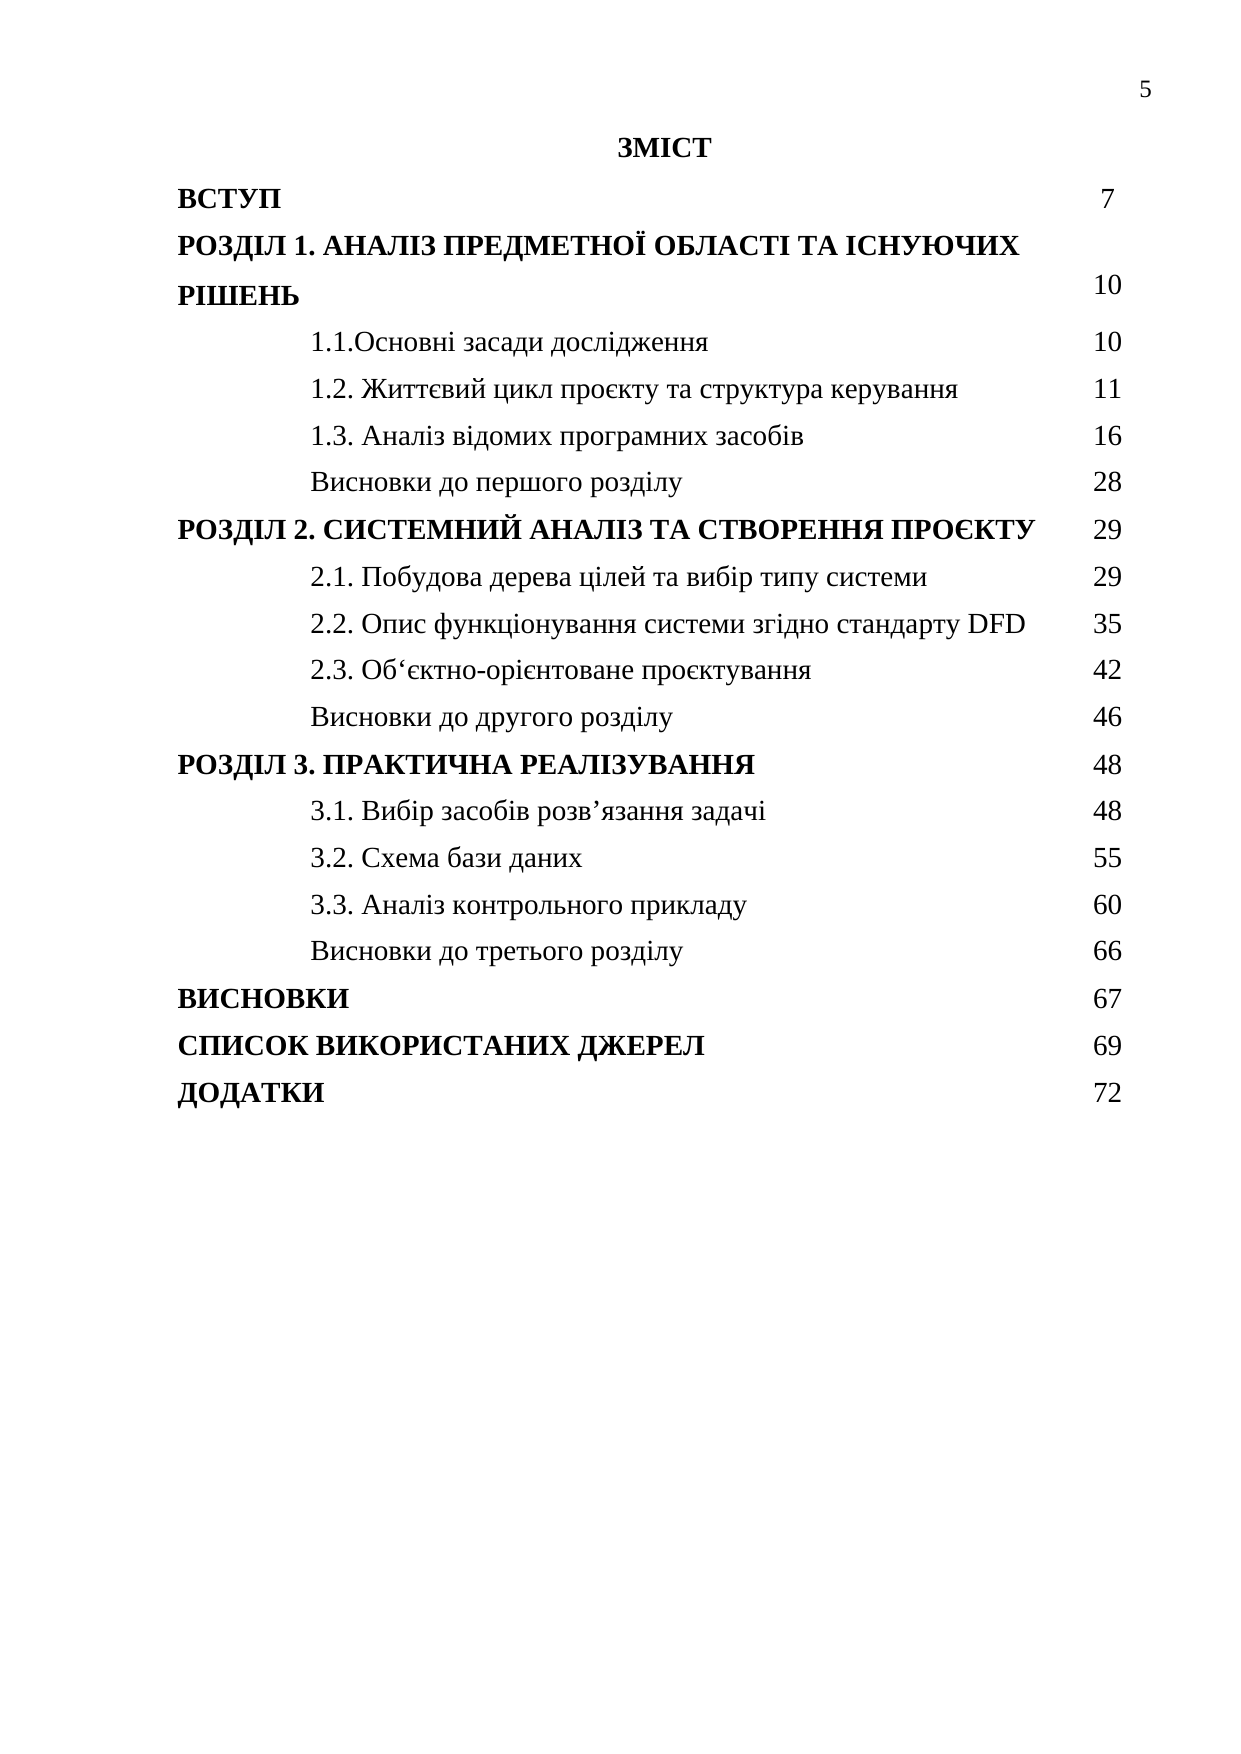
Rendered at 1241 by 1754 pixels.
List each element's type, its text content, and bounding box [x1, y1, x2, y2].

table_cell 46 [1063, 699, 1152, 747]
table_cell 72 [1063, 1075, 1152, 1121]
table_cell 3.1. Вибір засобів розв’язання задачі [166, 794, 1063, 840]
table_cell 67 [1063, 981, 1152, 1028]
table_cell 69 [1063, 1028, 1152, 1075]
text ЗМІСТ [177, 131, 1152, 164]
table_cell ДОДАТКИ [166, 1075, 1063, 1121]
table_cell 48 [1063, 747, 1152, 793]
table_cell 66 [1063, 934, 1152, 981]
table_cell 1.2. Життєвий цикл проєкту та структура керування [166, 371, 1063, 418]
table_cell Висновки до третього розділу [166, 934, 1063, 981]
table_cell 35 [1063, 606, 1152, 652]
table_cell РОЗДІЛ 3. ПРАКТИЧНА РЕАЛІЗУВАННЯ [166, 747, 1063, 793]
table_cell 60 [1063, 887, 1152, 933]
table_cell РОЗДІЛ 1. АНАЛІЗ ПРЕДМЕТНОЇ ОБЛАСТІ ТА ІСНУЮЧИХ РІШЕНЬ [166, 228, 1063, 324]
table_header ВСТУП [166, 181, 1063, 228]
table_cell СПИСОК ВИКОРИСТАНИХ ДЖЕРЕЛ [166, 1028, 1063, 1075]
table_cell 2.1. Побудова дерева цілей та вибір типу системи [166, 559, 1063, 606]
table_cell Висновки до першого розділу [166, 465, 1063, 512]
table_cell РОЗДІЛ 2. СИСТЕМНИЙ АНАЛІЗ ТА СТВОРЕННЯ ПРОЄКТУ [166, 513, 1063, 559]
table_cell 2.3. Об‘єктно-орієнтоване проєктування [166, 653, 1063, 699]
table_cell ВИСНОВКИ [166, 981, 1063, 1028]
table_cell 3.2. Схема бази даних [166, 840, 1063, 887]
table_cell 16 [1063, 418, 1152, 464]
table_cell 29 [1063, 513, 1152, 559]
table_cell 29 [1063, 559, 1152, 606]
table_cell 28 [1063, 465, 1152, 512]
table_cell Висновки до другого розділу [166, 699, 1063, 747]
table_header 7 [1063, 181, 1152, 228]
table_cell 10 [1063, 325, 1152, 371]
table_cell 42 [1063, 653, 1152, 699]
table_cell 2.2. Опис функціонування системи згідно стандарту DFD [166, 606, 1063, 652]
table_cell 1.3. Аналіз відомих програмних засобів [166, 418, 1063, 464]
table_cell 11 [1063, 371, 1152, 418]
table_cell 10 [1063, 228, 1152, 324]
table_cell 48 [1063, 794, 1152, 840]
table_cell 3.3. Аналіз контрольного прикладу [166, 887, 1063, 933]
table_cell 55 [1063, 840, 1152, 887]
table_cell 1.1.Основні засади дослідження [166, 325, 1063, 371]
